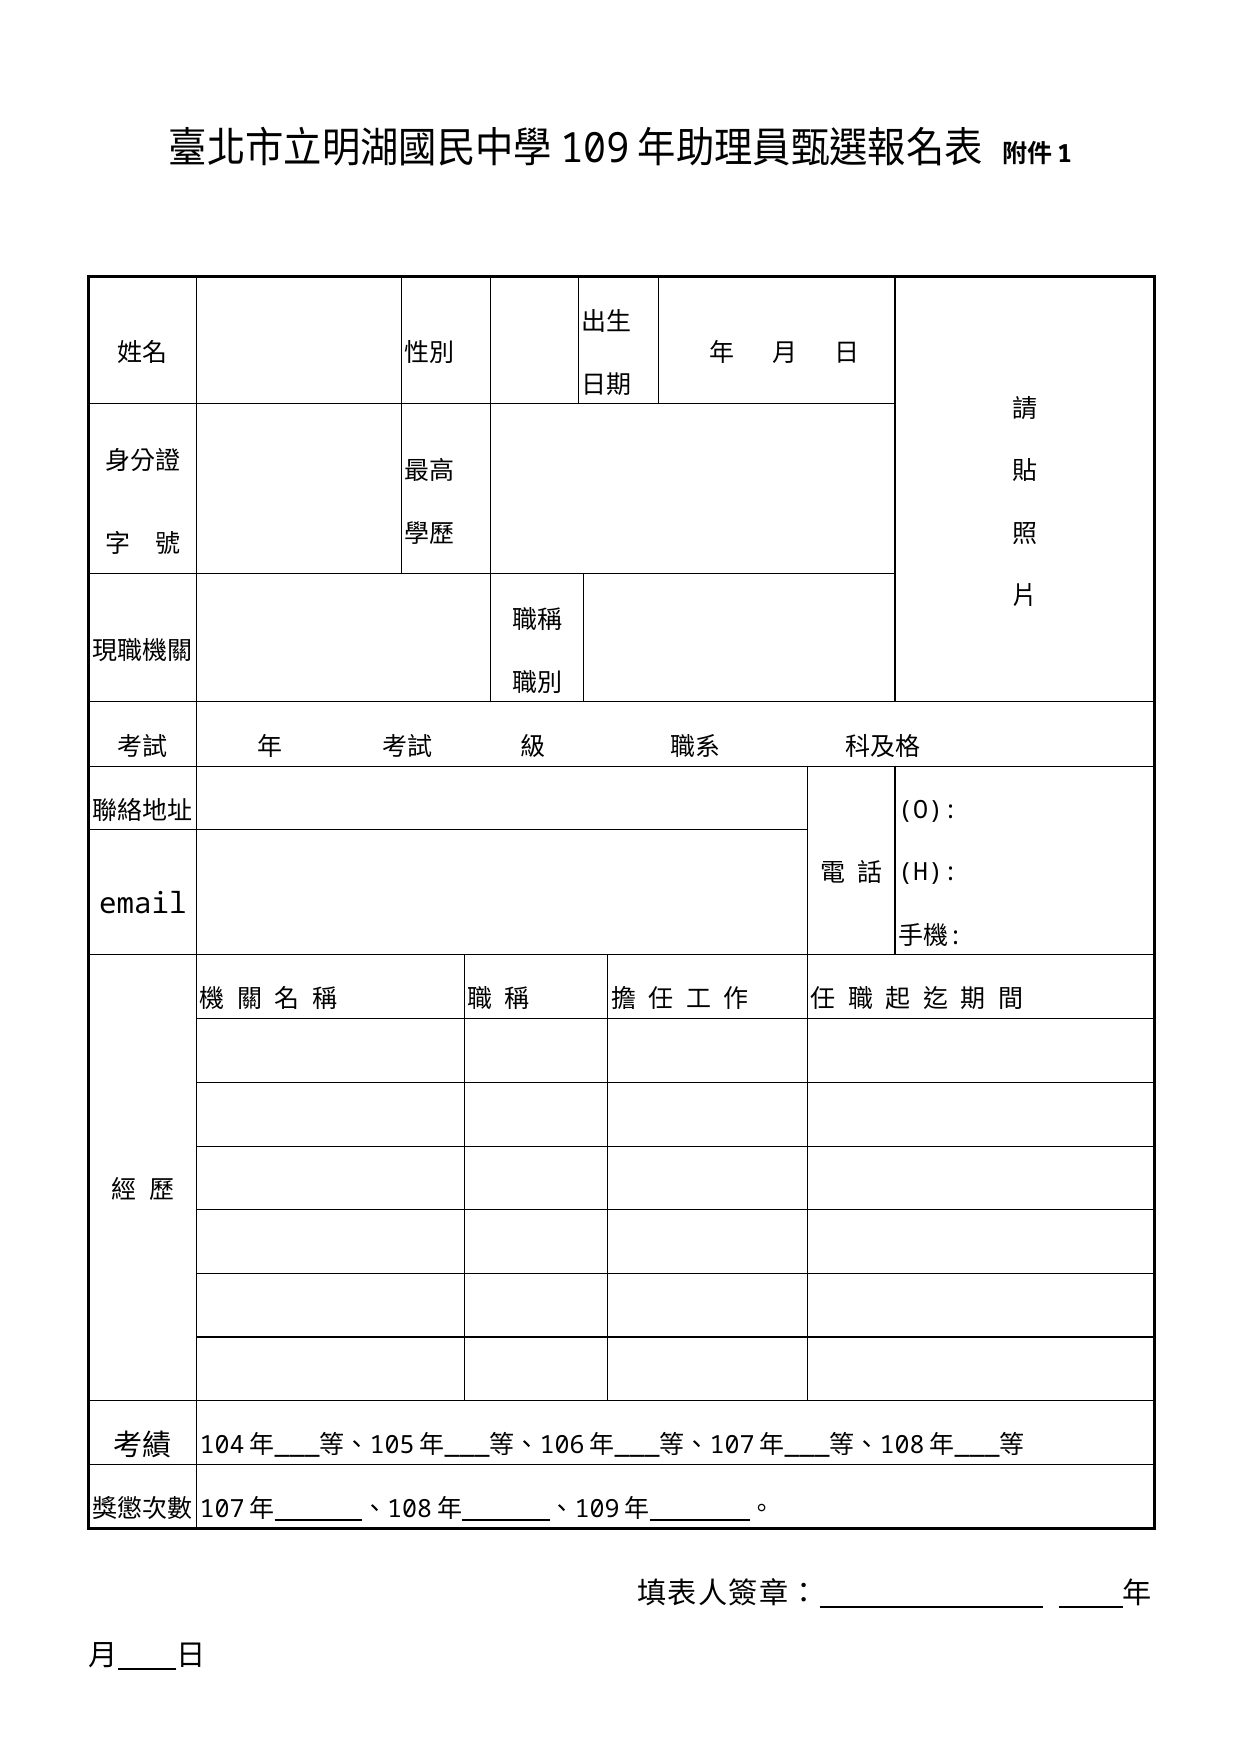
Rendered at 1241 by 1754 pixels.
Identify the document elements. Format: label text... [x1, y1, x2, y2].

table_cell 年 考試 級 職系 科及格 [197, 702, 1153, 766]
table_header 請 貼 照 片 [896, 278, 1153, 701]
table_cell 107年 、108年 、109年 。 [197, 1465, 1153, 1527]
table_cell 機 關 名 稱 [197, 955, 464, 1018]
table_cell 職 稱 [465, 955, 607, 1018]
table_header [491, 278, 578, 403]
table_cell [808, 1083, 1153, 1146]
text 填表人簽章： 年 月 日 [89, 1549, 1152, 1674]
table_cell [465, 1019, 607, 1082]
table_cell [608, 1083, 807, 1146]
table_cell [197, 830, 807, 954]
table_cell [197, 1147, 464, 1209]
table_cell [608, 1147, 807, 1209]
table_cell [465, 1210, 607, 1273]
table_cell 104年___等、105年___等、106年___等、107年___等、108年___等 [197, 1401, 1153, 1463]
table_cell [808, 1338, 1153, 1400]
table_cell 考試 [90, 702, 196, 766]
table_cell 擔 任 工 作 [608, 955, 807, 1018]
table_cell 最高 學歷 [402, 404, 490, 573]
table_cell [465, 1147, 607, 1209]
table_cell 考績 [90, 1401, 196, 1463]
table_cell [608, 1019, 807, 1082]
table_cell [491, 404, 894, 573]
table_header 性別 [402, 278, 490, 403]
table_cell [197, 1083, 464, 1146]
table_header [197, 278, 401, 403]
table_cell [584, 574, 894, 701]
table_cell 獎懲次數 [90, 1465, 196, 1527]
table_cell (O): (H): 手機: [896, 767, 1153, 954]
text 臺北市立明湖國民中學109年助理員甄選報名表 附件1 [89, 114, 1152, 175]
table_cell [608, 1210, 807, 1273]
table_cell [608, 1274, 807, 1336]
table_cell [197, 767, 807, 829]
table_cell 聯絡地址 [90, 767, 196, 829]
table_cell [808, 1019, 1153, 1082]
table_cell [465, 1338, 607, 1400]
table_cell 電 話 [808, 767, 894, 954]
table_header 年 月 日 [659, 278, 894, 403]
table_cell 經 歷 [90, 955, 196, 1400]
table_cell [608, 1338, 807, 1400]
table_cell [808, 1274, 1153, 1336]
table_cell [197, 1274, 464, 1336]
table_cell [197, 404, 401, 573]
table_cell email [90, 830, 196, 954]
table_cell 現職機關 [90, 574, 196, 701]
table_cell [197, 574, 490, 701]
table_header 出生 日期 [579, 278, 658, 403]
table_cell [197, 1019, 464, 1082]
table_cell [465, 1083, 607, 1146]
table_cell [808, 1210, 1153, 1273]
table_cell [808, 1147, 1153, 1209]
table_cell 身分證 字 號 [90, 404, 196, 573]
table_cell [197, 1210, 464, 1273]
table_cell 任 職 起 迄 期 間 [808, 955, 1153, 1018]
table_cell 職稱 職別 [491, 574, 583, 701]
table_cell [197, 1338, 464, 1400]
table_header 姓名 [90, 278, 196, 403]
table_cell [465, 1274, 607, 1336]
